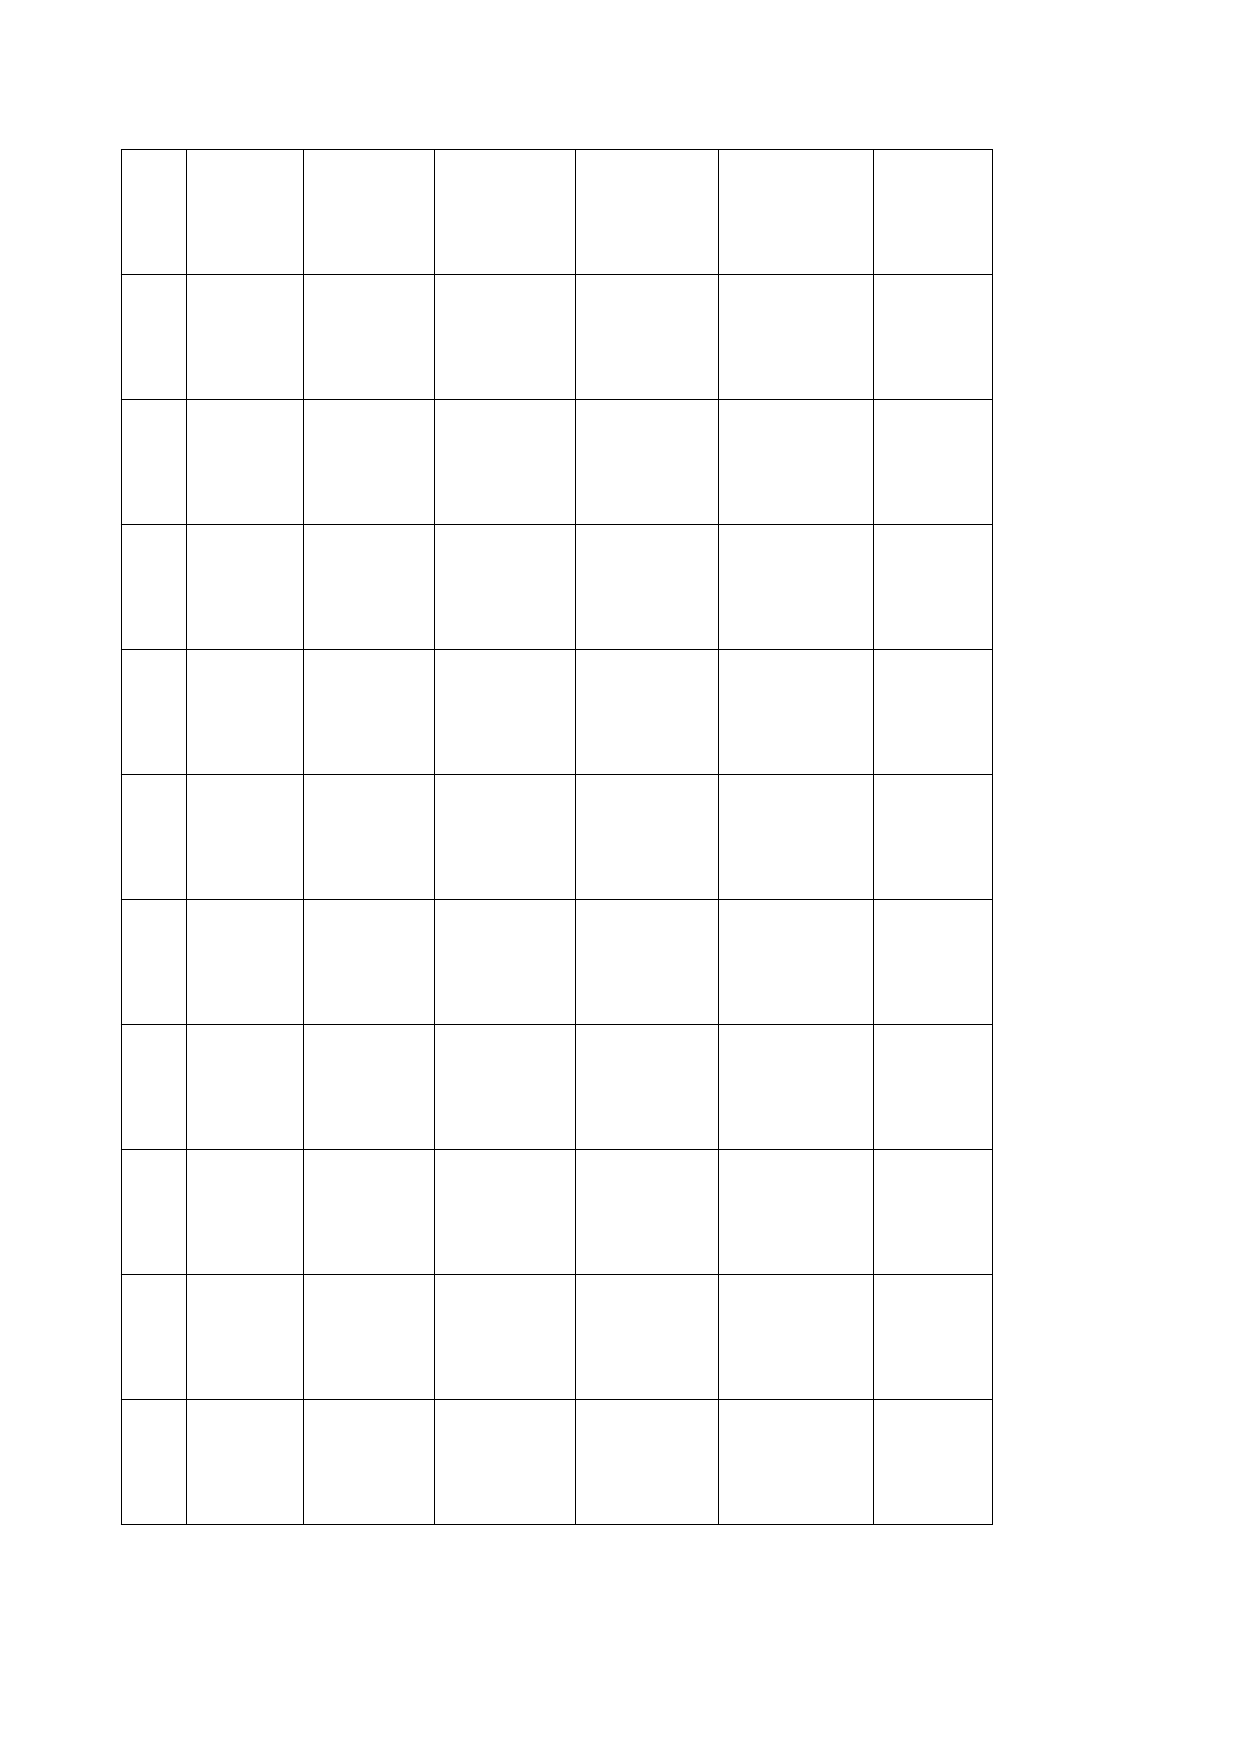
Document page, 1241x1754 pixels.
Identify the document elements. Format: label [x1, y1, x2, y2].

table_cell [304, 1150, 434, 1274]
table_cell [719, 1025, 873, 1149]
table_cell [719, 275, 873, 399]
table_cell [304, 1400, 434, 1524]
table_cell [187, 275, 303, 399]
table_cell [187, 150, 303, 274]
table_cell [576, 650, 718, 774]
table_cell [874, 900, 992, 1024]
table_cell [874, 1400, 992, 1524]
table_cell [187, 900, 303, 1024]
table_cell [187, 1400, 303, 1524]
table_cell [122, 775, 186, 899]
table_cell [304, 1025, 434, 1149]
table_cell [435, 400, 575, 524]
table_cell [435, 150, 575, 274]
table_cell [576, 1150, 718, 1274]
table_cell [122, 1400, 186, 1524]
table_cell [187, 775, 303, 899]
table_cell [435, 775, 575, 899]
table_cell [576, 150, 718, 274]
table_cell [187, 1275, 303, 1399]
table_cell [435, 650, 575, 774]
table_cell [435, 1150, 575, 1274]
table_cell [435, 1275, 575, 1399]
table_cell [576, 1275, 718, 1399]
table_cell [435, 1400, 575, 1524]
table_cell [874, 1275, 992, 1399]
table_cell [122, 1025, 186, 1149]
table_cell [304, 1275, 434, 1399]
table_cell [874, 775, 992, 899]
table_cell [719, 900, 873, 1024]
table_cell [874, 1150, 992, 1274]
table_cell [719, 150, 873, 274]
table_cell [576, 1400, 718, 1524]
table_cell [304, 775, 434, 899]
table_cell [122, 900, 186, 1024]
table_cell [576, 400, 718, 524]
table_cell [719, 775, 873, 899]
table_cell [187, 400, 303, 524]
table_cell [122, 150, 186, 274]
table_cell [122, 1150, 186, 1274]
table_cell [874, 150, 992, 274]
table_cell [874, 275, 992, 399]
table_cell [719, 1400, 873, 1524]
table_cell [187, 1025, 303, 1149]
table_cell [435, 1025, 575, 1149]
table_cell [719, 1275, 873, 1399]
table_cell [874, 525, 992, 649]
table_cell [122, 400, 186, 524]
table_cell [304, 525, 434, 649]
table_cell [576, 275, 718, 399]
table_cell [122, 650, 186, 774]
table_cell [719, 525, 873, 649]
table_cell [576, 1025, 718, 1149]
table_cell [122, 525, 186, 649]
table_cell [187, 650, 303, 774]
table_cell [304, 275, 434, 399]
table_cell [719, 400, 873, 524]
table_cell [187, 1150, 303, 1274]
table_cell [187, 525, 303, 649]
table_cell [719, 1150, 873, 1274]
table_cell [122, 1275, 186, 1399]
table_cell [435, 900, 575, 1024]
table_cell [576, 525, 718, 649]
table_cell [576, 900, 718, 1024]
table_cell [304, 900, 434, 1024]
table_cell [576, 775, 718, 899]
table_cell [304, 150, 434, 274]
table_cell [122, 275, 186, 399]
table_cell [874, 650, 992, 774]
table_cell [435, 525, 575, 649]
table_cell [435, 275, 575, 399]
table_cell [874, 400, 992, 524]
table_cell [874, 1025, 992, 1149]
table_cell [304, 400, 434, 524]
table_cell [719, 650, 873, 774]
table_cell [304, 650, 434, 774]
